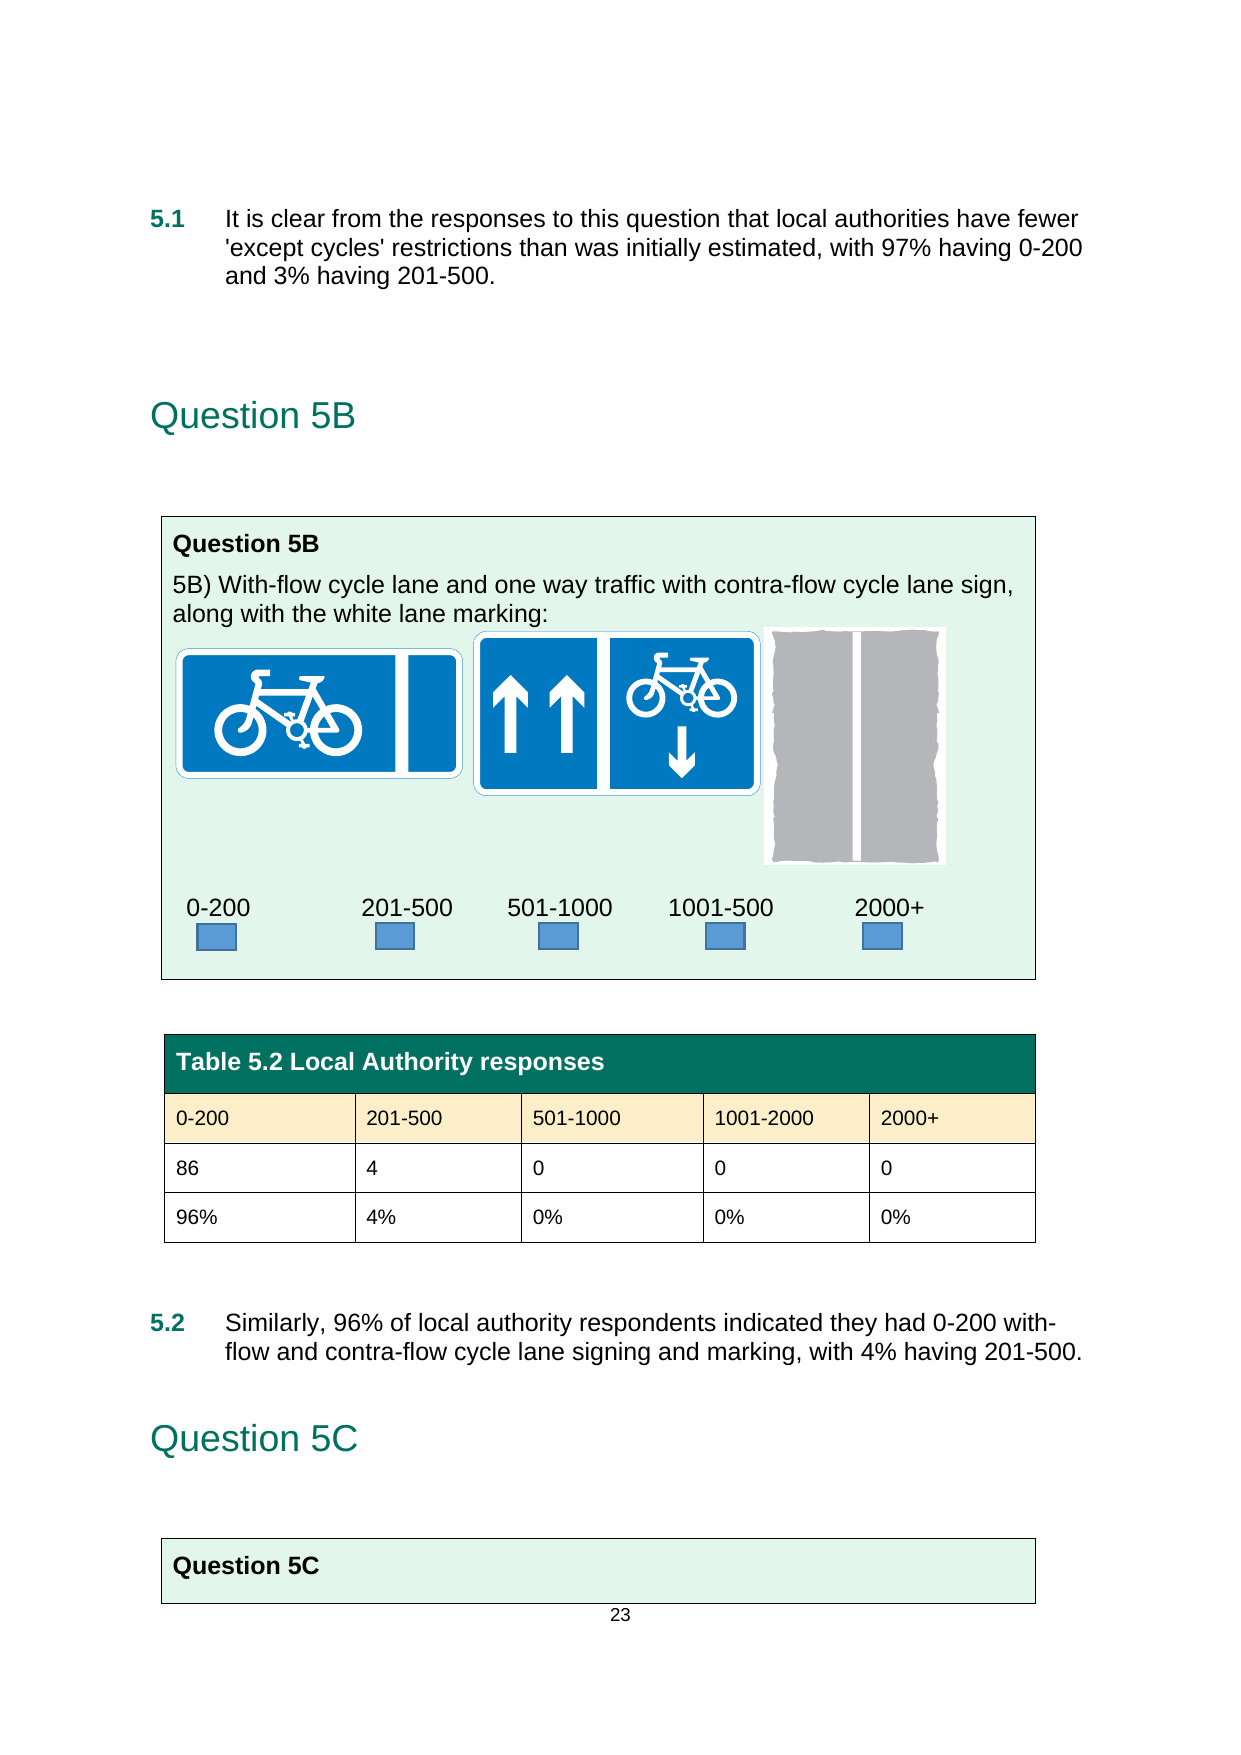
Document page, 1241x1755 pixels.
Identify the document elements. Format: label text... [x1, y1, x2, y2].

table_cell 501-1000 [522, 1094, 703, 1142]
table_cell 4 [356, 1144, 521, 1192]
table_header Table 5.2 Local Authority responses [165, 1035, 1035, 1093]
list It is clear from the responses to this question that local authorities have fewer 'except cycles' restrictions than was initially estimated, with 97% having 0-200 and 3% having 201-500. [150, 204, 1090, 290]
table_cell 2000+ [870, 1094, 1035, 1142]
table_cell 201-500 [356, 1094, 521, 1142]
table_cell 0% [704, 1193, 869, 1241]
table_cell 0 [704, 1144, 869, 1192]
subtitle Question 5B [150, 394, 1090, 437]
table_cell 4% [356, 1193, 521, 1241]
table_cell 0% [870, 1193, 1035, 1241]
list Similarly, 96% of local authority respondents indicated they had 0-200 with-flow and contra-flow cycle lane signing and marking, with 4% having 201-500. [150, 1308, 1090, 1366]
subtitle Question 5C [150, 1416, 1090, 1459]
table_cell 0 [522, 1144, 703, 1192]
table_cell 0-200 [165, 1094, 355, 1142]
table_cell 1001-2000 [704, 1094, 869, 1142]
table_header Question 5B 5B) With-flow cycle lane and one way traffic with contra-flow cycle lane sign, along with the white lane marking: 0-200 201-500 501-1000 1001-500 2000+ [162, 517, 1035, 979]
table_cell 0 [870, 1144, 1035, 1192]
table_header Question 5C [162, 1539, 1035, 1603]
table_cell 86 [165, 1144, 355, 1192]
table_cell 0% [522, 1193, 703, 1241]
table_cell 96% [165, 1193, 355, 1241]
